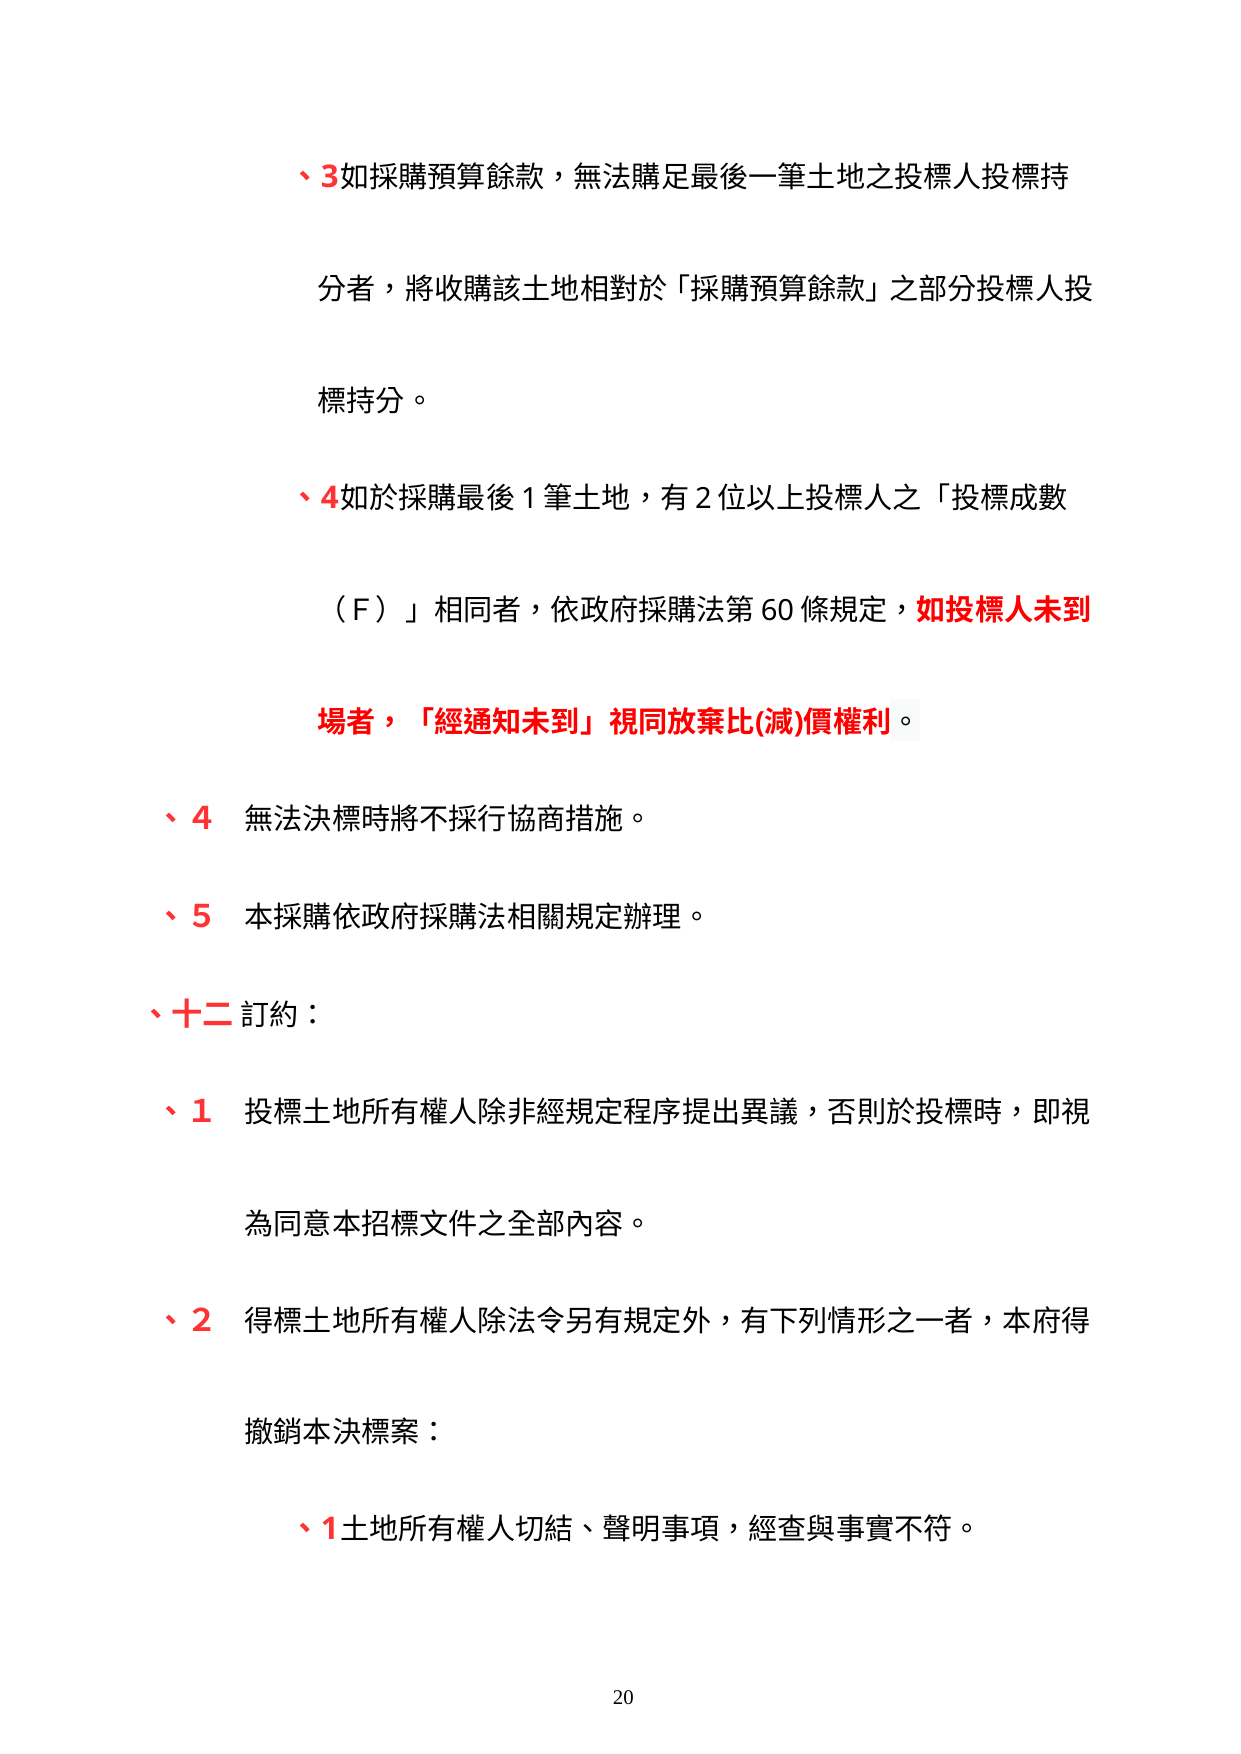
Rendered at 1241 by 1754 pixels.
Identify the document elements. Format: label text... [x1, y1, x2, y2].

subtitle 如於採購最後1筆土地，有2位以上投標人之「投標成數（Ｆ）」相同者，依政府採購法第60條規定，如投標人未到場者，「經通知未到」視同放棄比(減)價權利。 [258, 457, 1093, 757]
subtitle 無法決標時將不採行協商措施。 [155, 779, 1106, 854]
subtitle 土地所有權人切結、聲明事項，經查與事實不符。 [258, 1489, 1093, 1564]
subtitle 投標土地所有權人除非經規定程序提出異議，否則於投標時，即視為同意本招標文件之全部內容。 [155, 1071, 1093, 1259]
subtitle 如採購預算餘款，無法購足最後一筆土地之投標人投標持分者，將收購該土地相對於「採購預算餘款」之部分投標人投標持分。 [258, 136, 1093, 436]
subtitle 本採購依政府採購法相關規定辦理。 [155, 876, 1106, 951]
subtitle 訂約： [140, 974, 1093, 1049]
subtitle 得標土地所有權人除法令另有規定外，有下列情形之一者，本府得撤銷本決標案： [155, 1280, 1093, 1468]
